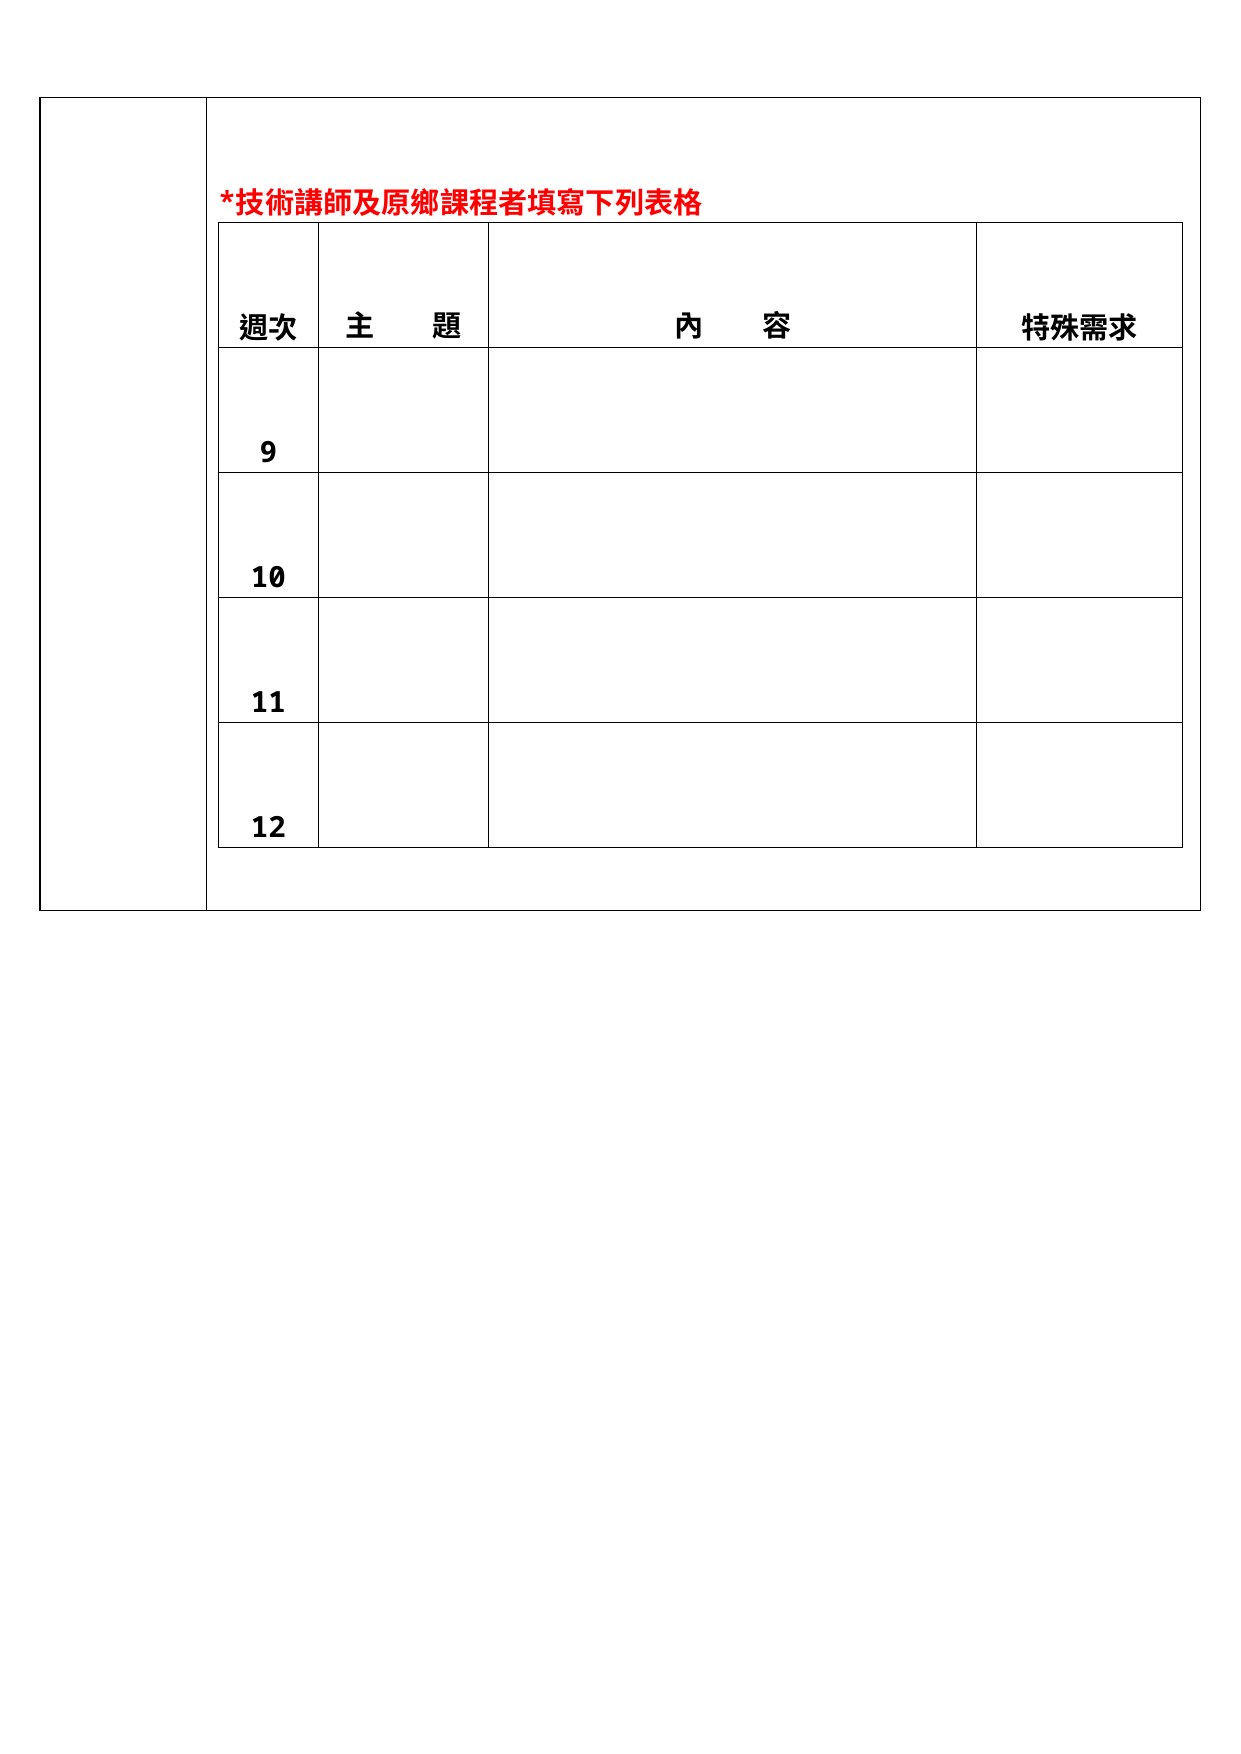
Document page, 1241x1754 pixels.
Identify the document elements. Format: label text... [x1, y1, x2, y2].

table_cell [489, 723, 976, 847]
table_cell [319, 598, 488, 722]
table_cell [489, 473, 976, 597]
table_cell [319, 723, 488, 847]
table_cell [489, 598, 976, 722]
table_cell 11 [219, 598, 318, 722]
table_cell [319, 473, 488, 597]
table_header 特殊需求 [977, 223, 1182, 347]
table_cell [319, 348, 488, 472]
table_cell [41, 98, 206, 910]
table_cell 12 [219, 723, 318, 847]
table_cell [977, 348, 1182, 472]
table_cell 10 [219, 473, 318, 597]
table_cell [977, 598, 1182, 722]
table_header 主 題 [319, 223, 488, 347]
table_cell [977, 473, 1182, 597]
table_cell 9 [219, 348, 318, 472]
table_cell [489, 348, 976, 472]
table_header 內 容 [489, 223, 976, 347]
table_cell [977, 723, 1182, 847]
table_header 週次 [219, 223, 318, 347]
table_cell *技術講師及原鄉課程者填寫下列表格 [207, 98, 1200, 910]
